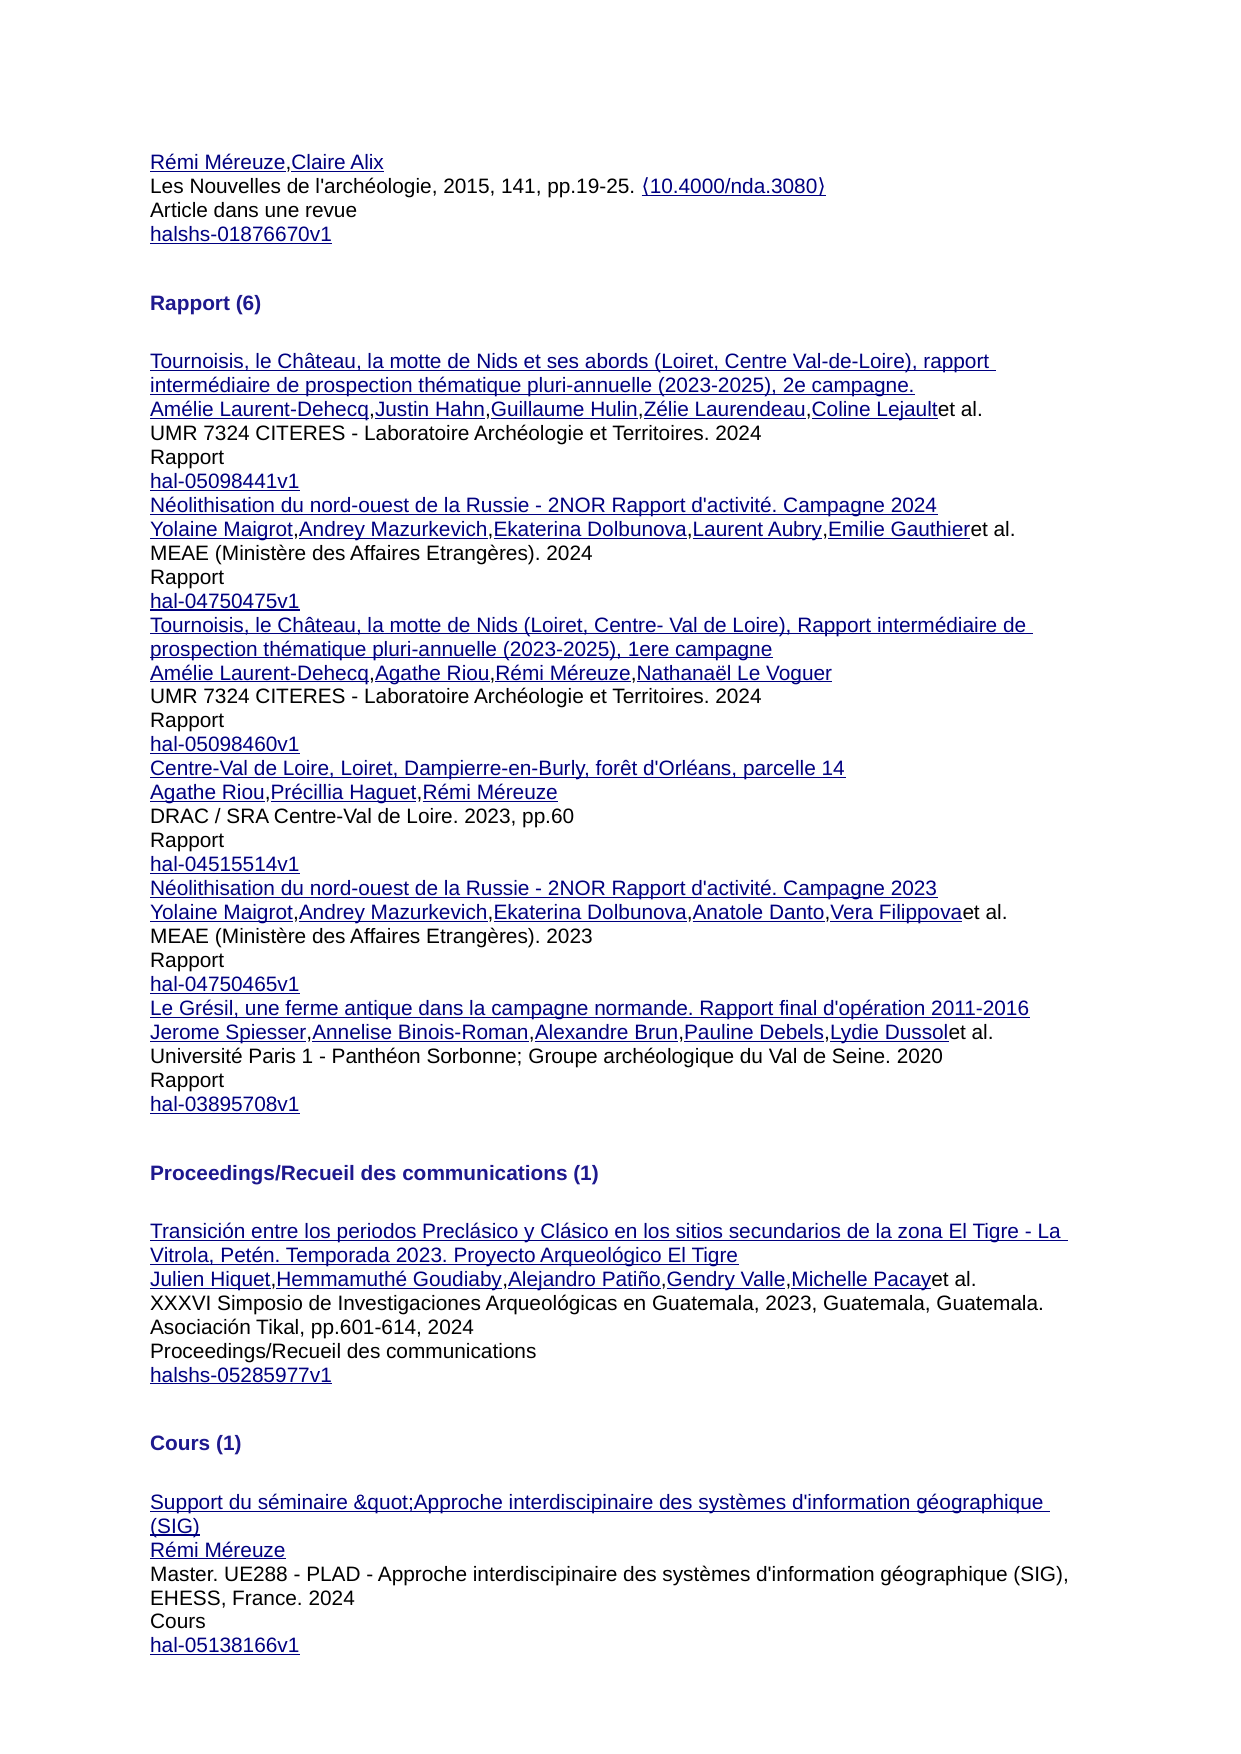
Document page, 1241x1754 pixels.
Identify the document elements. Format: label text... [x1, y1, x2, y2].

subtitle Cours (1) [150, 1431, 1090, 1455]
subtitle Rapport (6) [150, 291, 1090, 314]
table_cell Néolithisation du nord-ouest de la Russie - 2NOR Rapport d'activité. Campagne 2023 Yolaine Maigrot,Andrey Mazurkevich,Ekaterina Dolbunova,Anatole Danto,Vera Filippovaet al. MEAE (Ministère des Affaires Etrangères). 2023 Rapport hal-04750465v1 [150, 876, 1090, 996]
table_cell Néolithisation du nord-ouest de la Russie - 2NOR Rapport d'activité. Campagne 2024 Yolaine Maigrot,Andrey Mazurkevich,Ekaterina Dolbunova,Laurent Aubry,Emilie Gauthieret al. MEAE (Ministère des Affaires Etrangères). 2024 Rapport hal-04750475v1 [150, 493, 1090, 612]
table_cell Le Grésil, une ferme antique dans la campagne normande. Rapport final d'opération 2011-2016 Jerome Spiesser,Annelise Binois-Roman,Alexandre Brun,Pauline Debels,Lydie Dussolet al. Université Paris 1 - Panthéon Sorbonne; Groupe archéologique du Val de Seine. 2020 Rapport hal-03895708v1 [150, 996, 1090, 1116]
table_header Transición entre los periodos Preclásico y Clásico en los sitios secundarios de la zona El Tigre - La Vitrola, Petén. Temporada 2023. Proyecto Arqueológico El Tigre Julien Hiquet,Hemmamuthé Goudiaby,Alejandro Patiño,Gendry Valle,Michelle Pacayet al. XXXVI Simposio de Investigaciones Arqueológicas en Guatemala, 2023, Guatemala, Guatemala. Asociación Tikal, pp.601-614, 2024 Proceedings/Recueil des communications halshs-05285977v1 [150, 1219, 1090, 1386]
table_header Tournoisis, le Château, la motte de Nids et ses abords (Loiret, Centre Val-de-Loire), rapport intermédiaire de prospection thématique pluri-annuelle (2023-2025), 2e campagne. Amélie Laurent-Dehecq,Justin Hahn,Guillaume Hulin,Zélie Laurendeau,Coline Lejaultet al. UMR 7324 CITERES - Laboratoire Archéologie et Territoires. 2024 Rapport hal-05098441v1 [150, 349, 1090, 493]
table_cell Tournoisis, le Château, la motte de Nids (Loiret, Centre- Val de Loire), Rapport intermédiaire de prospection thématique pluri-annuelle (2023-2025), 1ere campagne Amélie Laurent-Dehecq,Agathe Riou,Rémi Méreuze,Nathanaël Le Voguer UMR 7324 CITERES - Laboratoire Archéologie et Territoires. 2024 Rapport hal-05098460v1 [150, 613, 1090, 756]
table_cell Rémi Méreuze,Claire Alix Les Nouvelles de l'archéologie, 2015, 141, pp.19-25. ⟨10.4000/nda.3080⟩ Article dans une revue halshs-01876670v1 [150, 150, 1090, 246]
table_cell Centre-Val de Loire, Loiret, Dampierre-en-Burly, forêt d'Orléans, parcelle 14 Agathe Riou,Précillia Haguet,Rémi Méreuze DRAC / SRA Centre-Val de Loire. 2023, pp.60 Rapport hal-04515514v1 [150, 756, 1090, 876]
table_header Support du séminaire &quot;Approche interdiscipinaire des systèmes d'information géographique (SIG) Rémi Méreuze Master. UE288 - PLAD - Approche interdiscipinaire des systèmes d'information géographique (SIG), EHESS, France. 2024 Cours hal-05138166v1 [150, 1490, 1090, 1657]
subtitle Proceedings/Recueil des communications (1) [150, 1160, 1090, 1184]
